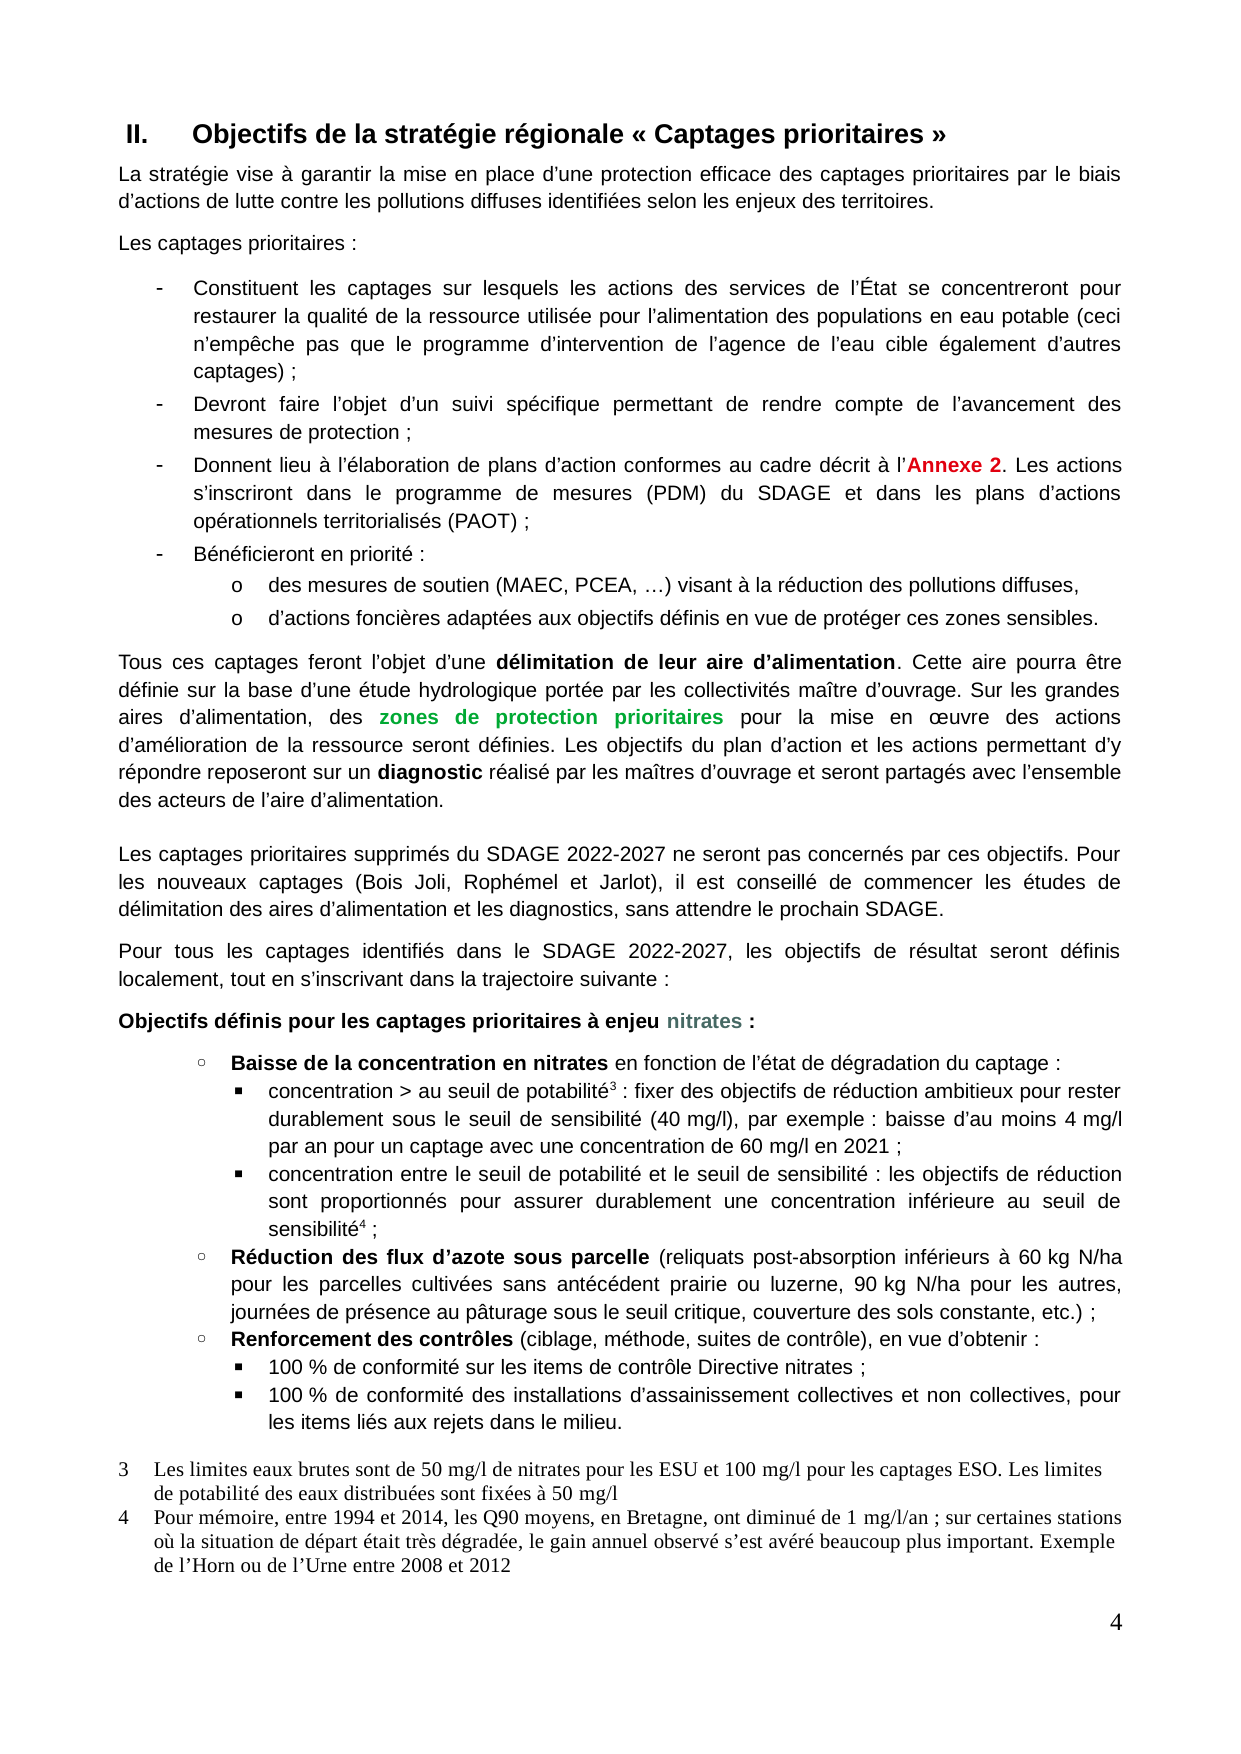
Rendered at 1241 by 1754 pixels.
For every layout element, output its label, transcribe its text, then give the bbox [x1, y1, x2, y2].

list 100 % de conformité sur les items de contrôle Directive nitrates ; [231, 1355, 1122, 1379]
list Bénéficieront en priorité : [156, 539, 1122, 566]
list Constituent les captages sur lesquels les actions des services de l’État se concentreront pour restaurer la qualité de la ressource utilisée pour l’alimentation des populations en eau potable (ceci n’empêche pas que le programme d’intervention de l’agence de l’eau cible également d’autres captages) ; [156, 273, 1122, 383]
list Donnent lieu à l’élaboration de plans d’action conformes au cadre décrit à l’Annexe 2.. Les actions s’inscriront dans le programme de mesures (PDM) du SDAGE et dans les plans d’actions opérationnels territorialisés (PAOT) ; [156, 451, 1122, 533]
list Pour mémoire, entre 1994 et 2014, les Q90 moyens, en Bretagne, ont diminué de 1 mg/l/an ; sur certaines stations où la situation de départ était très dégradée, le gain annuel observé s’est avéré beaucoup plus important. Exemple de l’Horn ou de l’Urne entre 2008 et 2012 [118, 1505, 1122, 1577]
text Tous ces captages feront l’objet d’une délimitation de leur aire d’alimentation. Cette aire pourra être définie sur la base d’une étude hydrologique portée par les collectivités maître d’ouvrage. Sur les grandes aires d’alimentation, des zones de protection prioritaires pour la mise en œuvre des actions d’amélioration de la ressource seront définies. Les objectifs du plan d’action et les actions permettant d’y répondre reposeront sur un diagnostic réalisé par les maîtres d’ouvrage et seront partagés avec l’ensemble des acteurs de l’aire d’alimentation. [118, 650, 1122, 812]
list des mesures de soutien (MAEC, PCEA, …) visant à la réduction des pollutions diffuses, [231, 573, 1122, 599]
list Devront faire l’objet d’un suivi spécifique permettant de rendre compte de l’avancement des mesures de protection ; [156, 390, 1122, 444]
text Les captages prioritaires supprimés du SDAGE 2022-2027 ne seront pas concernés par ces objectifs. Pour les nouveaux captages (Bois Joli, Rophémel et Jarlot), il est conseillé de commencer les études de délimitation des aires d’alimentation et les diagnostics, sans attendre le prochain SDAGE. [118, 842, 1122, 921]
list Réduction des flux d’azote sous parcelle (reliquats post-absorption inférieurs à 60 kg N/ha pour les parcelles cultivées sans antécédent prairie ou luzerne, 90 kg N/ha pour les autres, journées de présence au pâturage sous le seuil critique, couverture des sols constante, etc.) ; [193, 1244, 1122, 1324]
list Baisse de la concentration en nitrates en fonction de l’état de dégradation du captage : [193, 1051, 1122, 1075]
subtitle Objectifs de la stratégie régionale « Captages prioritaires » [118, 118, 1122, 149]
list d’actions foncières adaptées aux objectifs définis en vue de protéger ces zones sensibles. [231, 606, 1122, 631]
list concentration entre le seuil de potabilité et le seuil de sensibilité : les objectifs de réduction sont proportionnés pour assurer durablement une concentration inférieure au seuil de sensibilité ; [231, 1162, 1122, 1241]
text La stratégie vise à garantir la mise en place d’une protection efficace des captages prioritaires par le biais d’actions de lutte contre les pollutions diffuses identifiées selon les enjeux des territoires. [118, 162, 1122, 213]
text Objectifs définis pour les captages prioritaires à enjeu nitrates : [118, 1009, 1122, 1033]
list Renforcement des contrôles (ciblage, méthode, suites de contrôle), en vue d’obtenir : [193, 1327, 1122, 1351]
text Pour tous les captages identifiés dans le SDAGE 2022-2027, les objectifs de résultat seront définis localement, tout en s’inscrivant dans la trajectoire suivante : [118, 939, 1122, 991]
list 100 % de conformité des installations d’assainissement collectives et non collectives, pour les items liés aux rejets dans le milieu. [231, 1383, 1122, 1434]
list concentration > au seuil de potabilité : fixer des objectifs de réduction ambitieux pour rester durablement sous le seuil de sensibilité (40 mg/l), par exemple : baisse d’au moins 4 mg/l par an pour un captage avec une concentration de 60 mg/l en 2021 ; [231, 1079, 1122, 1158]
text Les captages prioritaires : [118, 231, 1122, 255]
list Les limites eaux brutes sont de 50 mg/l de nitrates pour les ESU et 100 mg/l pour les captages ESO. Les limites de potabilité des eaux distribuées sont fixées à 50 mg/l [118, 1457, 1122, 1505]
